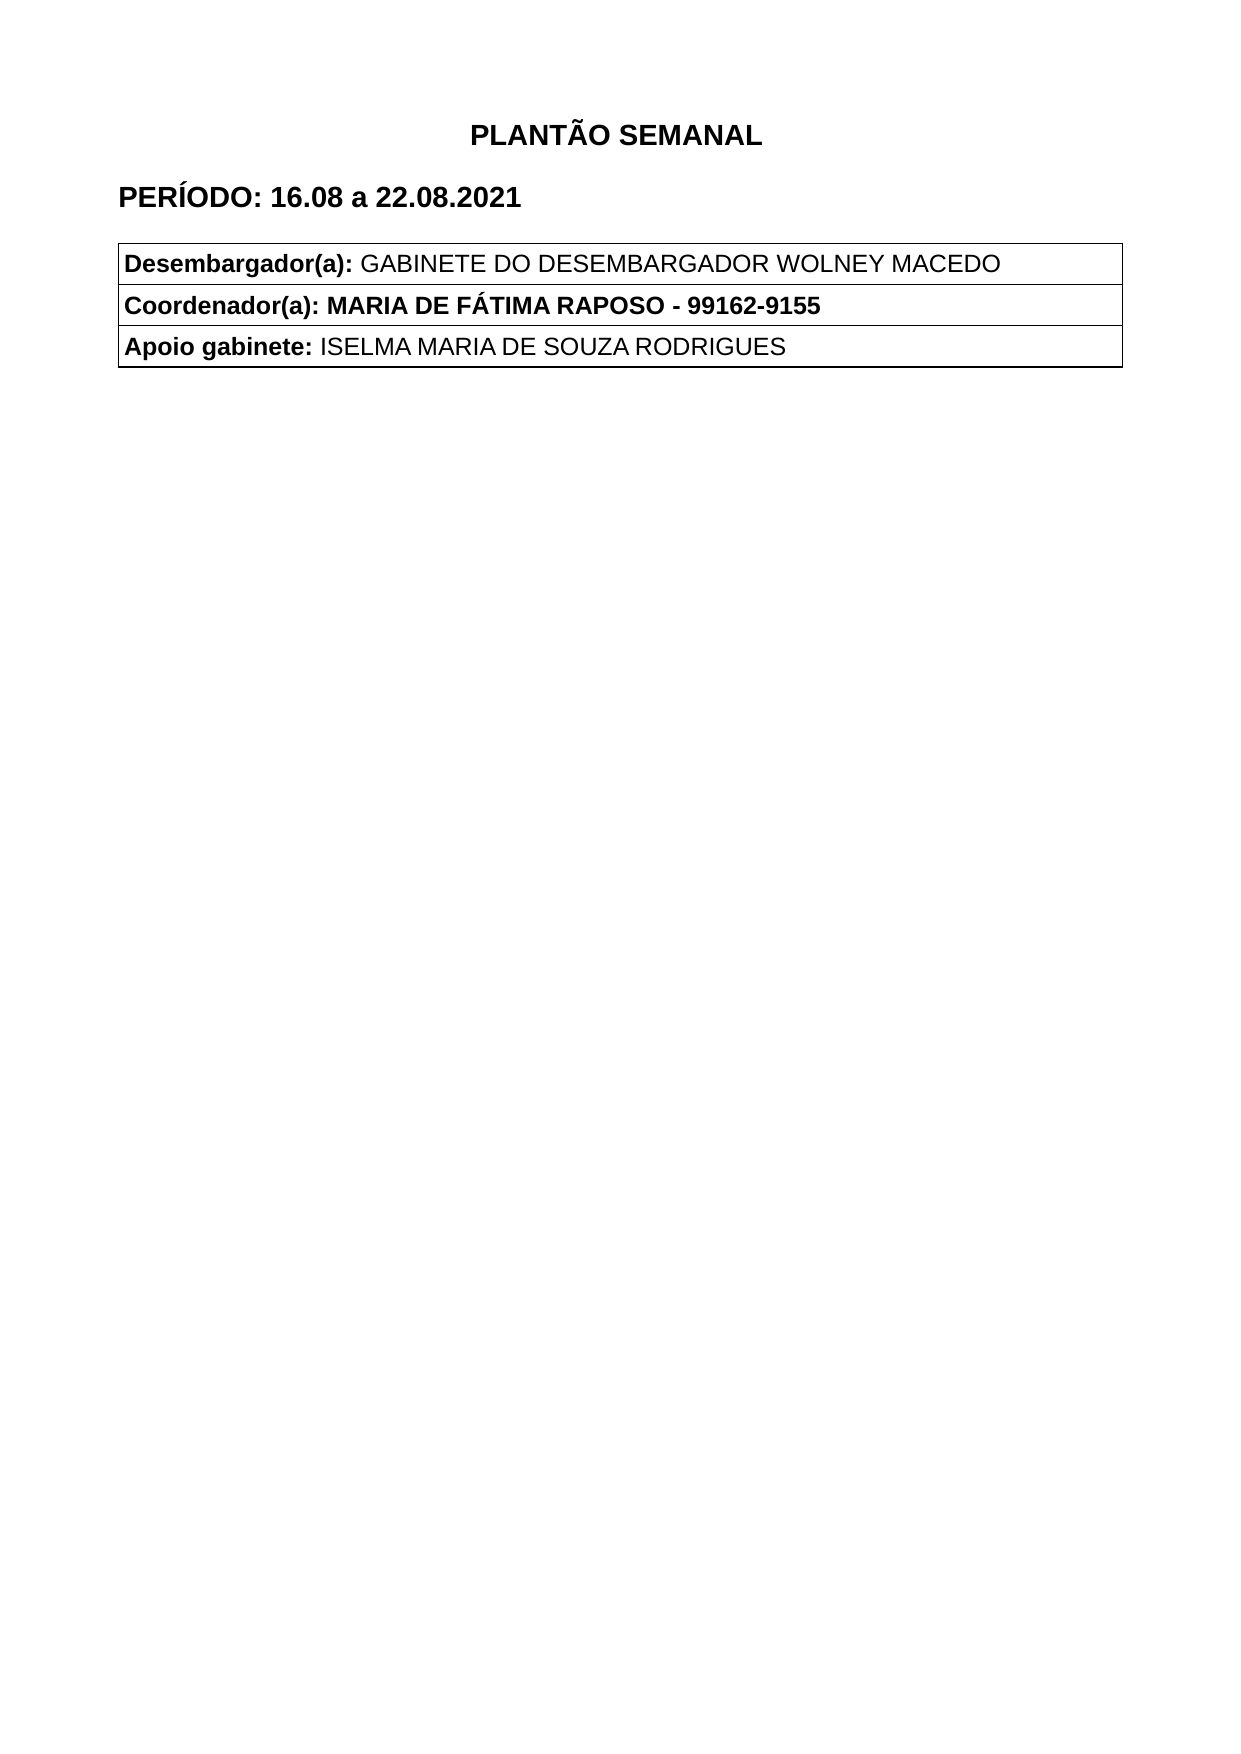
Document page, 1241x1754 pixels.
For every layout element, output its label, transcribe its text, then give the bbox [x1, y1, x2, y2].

table_cell Coordenador(a): MARIA DE FÁTIMA RAPOSO - 99162-9155 [119, 285, 1122, 325]
table_header Desembargador(a): GABINETE DO DESEMBARGADOR WOLNEY MACEDO [119, 244, 1122, 284]
text PLANTÃO SEMANAL [118, 118, 1122, 152]
table_cell Apoio gabinete: ISELMA MARIA DE SOUZA RODRIGUES [119, 326, 1122, 366]
text PERÍODO: 16.08 a 22.08.2021 [118, 180, 1122, 214]
